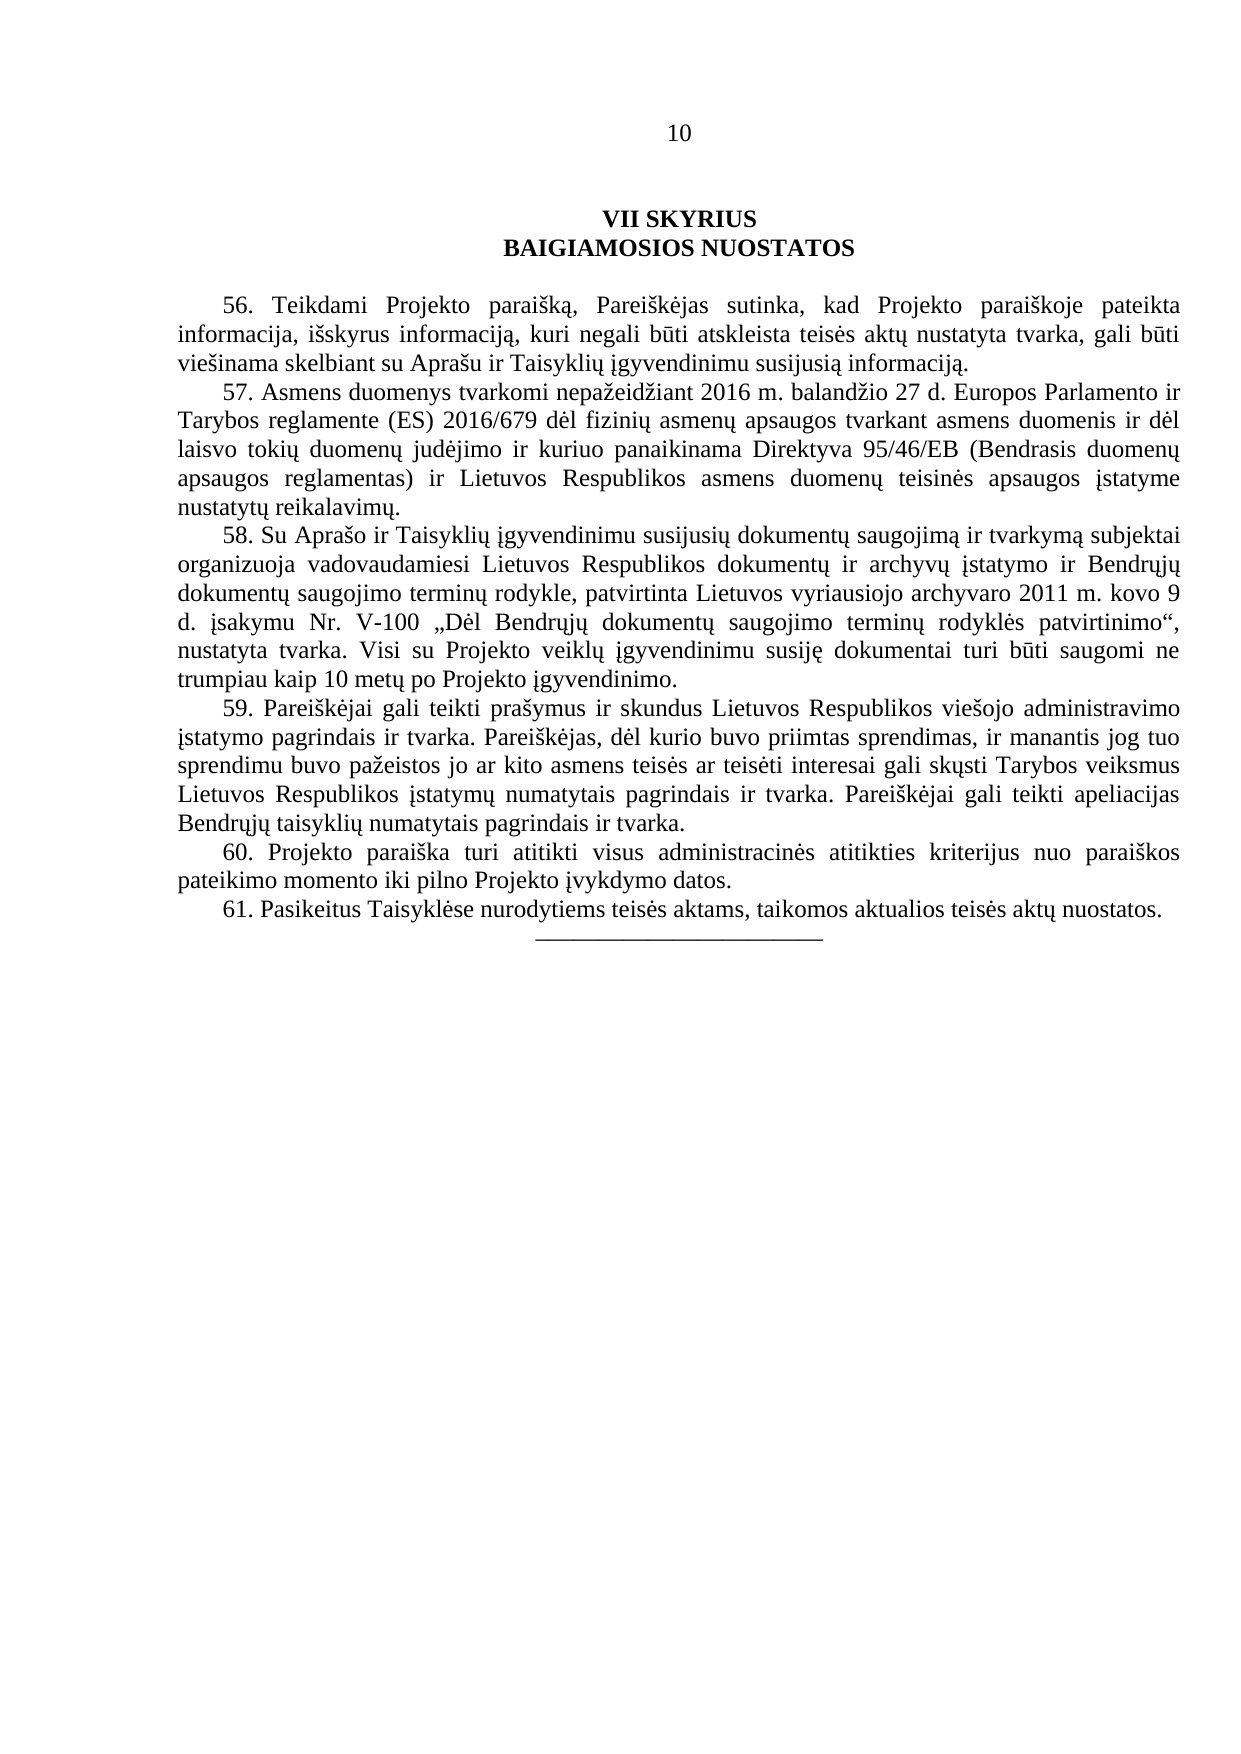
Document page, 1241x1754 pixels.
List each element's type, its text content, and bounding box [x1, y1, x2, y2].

text ––––––––––––––––––––––– [177, 923, 1181, 952]
text BAIGIAMOSIOS NUOSTATOS [177, 233, 1181, 262]
text 57. Asmens duomenys tvarkomi nepažeidžiant 2016 m. balandžio 27 d. Europos Parlamento ir Tarybos reglamente (ES) 2016/679 dėl fizinių asmenų apsaugos tvarkant asmens duomenis ir dėl laisvo tokių duomenų judėjimo ir kuriuo panaikinama Direktyva 95/46/EB (Bendrasis duomenų apsaugos reglamentas) ir Lietuvos Respublikos asmens duomenų teisinės apsaugos įstatyme nustatytų reikalavimų. [177, 377, 1181, 521]
text 60. Projekto paraiška turi atitikti visus administracinės atitikties kriterijus nuo paraiškos pateikimo momento iki pilno Projekto įvykdymo datos. [177, 837, 1181, 894]
text 59. Pareiškėjai gali teikti prašymus ir skundus Lietuvos Respublikos viešojo administravimo įstatymo pagrindais ir tvarka. Pareiškėjas, dėl kurio buvo priimtas sprendimas, ir manantis jog tuo sprendimu buvo pažeistos jo ar kito asmens teisės ar teisėti interesai gali skųsti Tarybos veiksmus Lietuvos Respublikos įstatymų numatytais pagrindais ir tvarka. Pareiškėjai gali teikti apeliacijas Bendrųjų taisyklių numatytais pagrindais ir tvarka. [177, 693, 1181, 837]
text VII SKYRIUS [177, 204, 1181, 233]
text 61. Pasikeitus Taisyklėse nurodytiems teisės aktams, taikomos aktualios teisės aktų nuostatos. [177, 894, 1181, 923]
text 56. Teikdami Projekto paraišką, Pareiškėjas sutinka, kad Projekto paraiškoje pateikta informacija, išskyrus informaciją, kuri negali būti atskleista teisės aktų nustatyta tvarka, gali būti viešinama skelbiant su Aprašu ir Taisyklių įgyvendinimu susijusią informaciją. [177, 291, 1181, 377]
text 58. Su Aprašo ir Taisyklių įgyvendinimu susijusių dokumentų saugojimą ir tvarkymą subjektai organizuoja vadovaudamiesi Lietuvos Respublikos dokumentų ir archyvų įstatymo ir Bendrųjų dokumentų saugojimo terminų rodykle, patvirtinta Lietuvos vyriausiojo archyvaro 2011 m. kovo 9 d. įsakymu Nr. V-100 „Dėl Bendrųjų dokumentų saugojimo terminų rodyklės patvirtinimo“, nustatyta tvarka. Visi su Projekto veiklų įgyvendinimu susiję dokumentai turi būti saugomi ne trumpiau kaip 10 metų po Projekto įgyvendinimo. [177, 521, 1181, 693]
